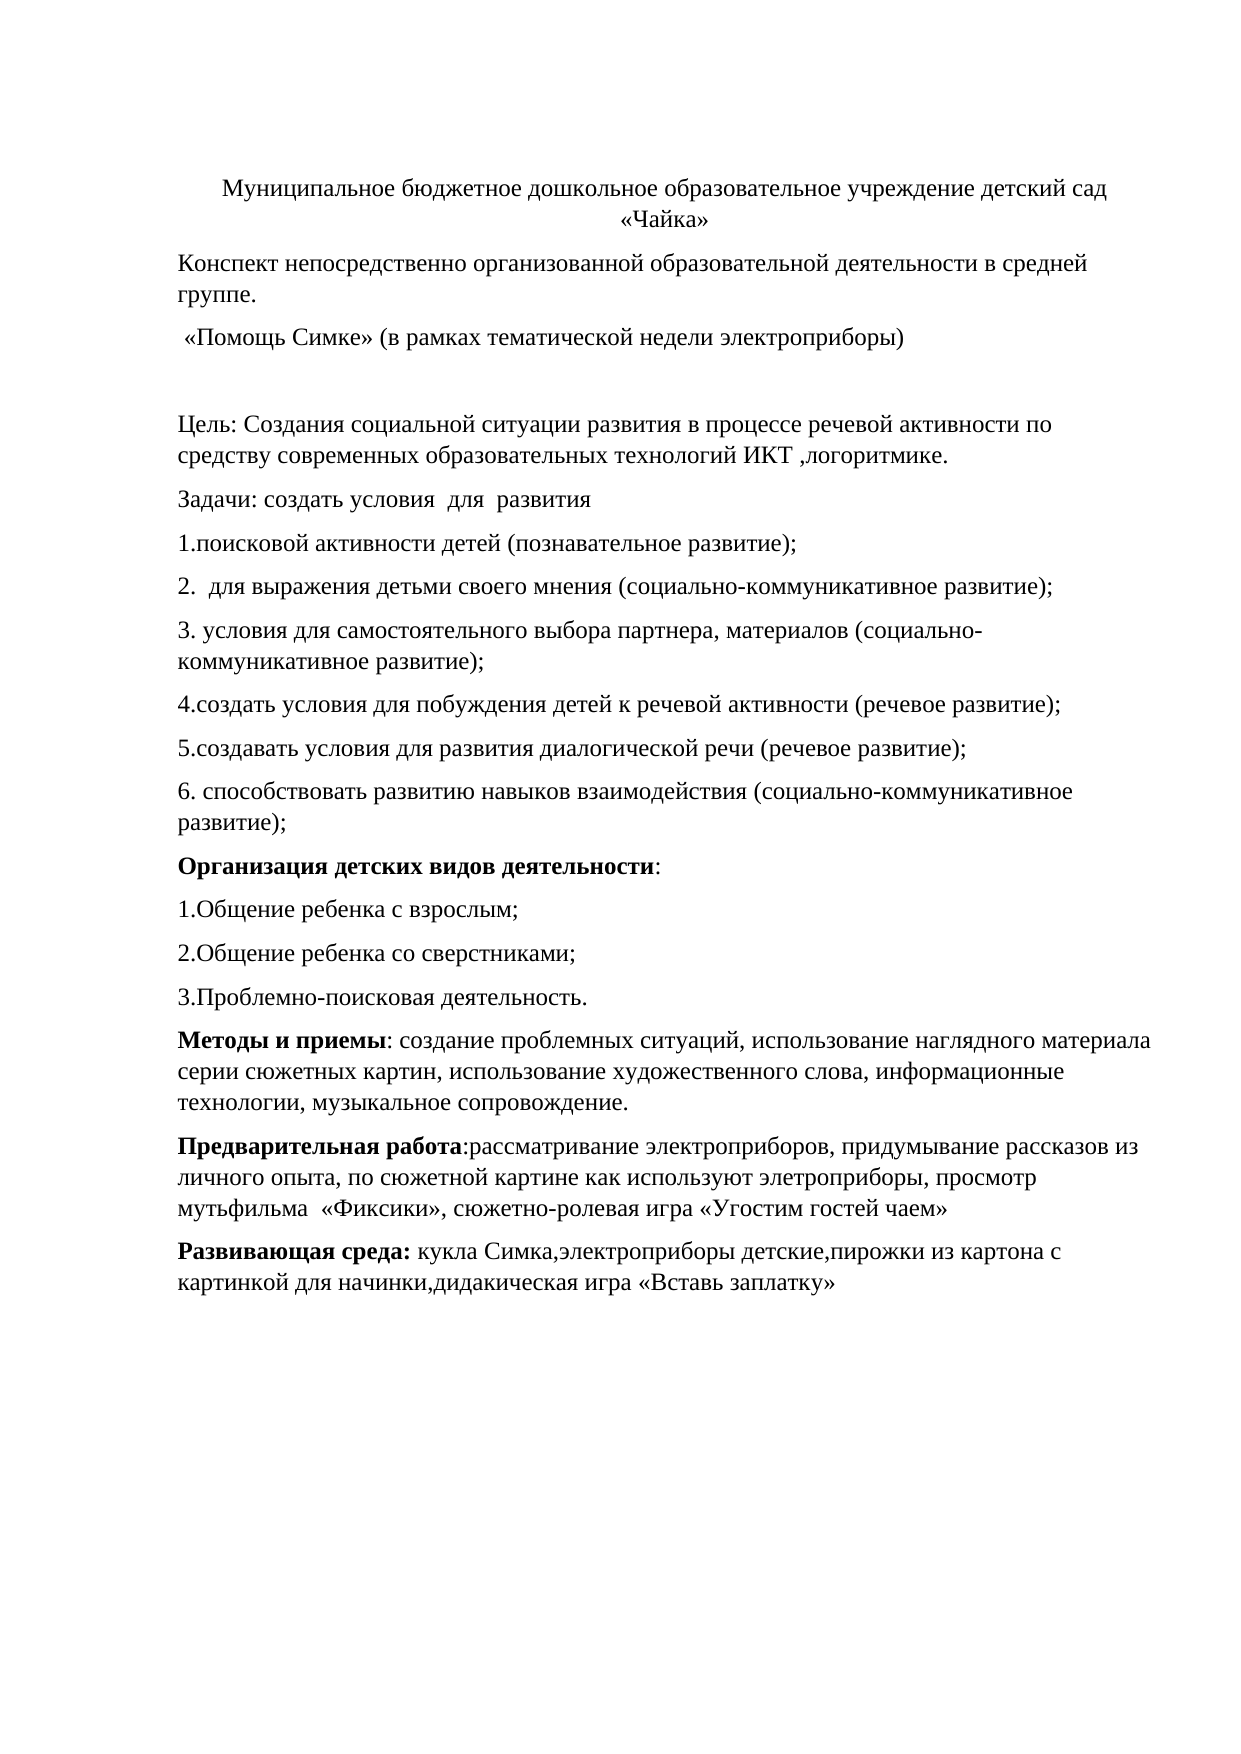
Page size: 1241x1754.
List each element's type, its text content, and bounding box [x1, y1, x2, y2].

text Задачи: создать условия для развития [177, 484, 1152, 513]
text 5.создавать условия для развития диалогической речи (речевое развитие); [177, 733, 1152, 762]
text «Помощь Симке» (в рамках тематической недели электроприборы) [177, 322, 1152, 351]
text 1.поисковой активности детей (познавательное развитие); [177, 528, 1152, 556]
text Цель: Создания социальной ситуации развития в процессе речевой активности по средству современных образовательных технологий ИКТ ,логоритмике. [177, 409, 1152, 469]
text Предварительная работа:рассматривание электроприборов, придумывание рассказов из личного опыта, по сюжетной картине как используют элетроприборы, просмотр мутьфильма «Фиксики», сюжетно-ролевая игра «Угостим гостей чаем» [177, 1131, 1152, 1222]
text 2. для выражения детьми своего мнения (социально-коммуникативное развитие); [177, 571, 1152, 600]
text 3. условия для самостоятельного выбора партнера, материалов (социально-коммуникативное развитие); [177, 615, 1152, 674]
text Развивающая среда: кукла Симка,электроприборы детские,пирожки из картона с картинкой для начинки,дидакическая игра «Вставь заплатку» [177, 1236, 1152, 1296]
text Конспект непосредственно организованной образовательной деятельности в средней группе. [177, 248, 1152, 308]
text Муниципальное бюджетное дошкольное образовательное учреждение детский сад «Чайка» [177, 173, 1152, 233]
text 3.Проблемно-поисковая деятельность. [177, 982, 1152, 1010]
text 4.создать условия для побуждения детей к речевой активности (речевое развитие); [177, 689, 1152, 718]
text 1.Общение ребенка с взрослым; [177, 894, 1152, 923]
text 2.Общение ребенка со сверстниками; [177, 938, 1152, 967]
text Методы и приемы: создание проблемных ситуаций, использование наглядного материала серии сюжетных картин, использование художественного слова, информационные технологии, музыкальное сопровождение. [177, 1025, 1152, 1116]
text 6. способствовать развитию навыков взаимодействия (социально-коммуникативное развитие); [177, 776, 1152, 836]
text Организация детских видов деятельности: [177, 851, 1152, 880]
